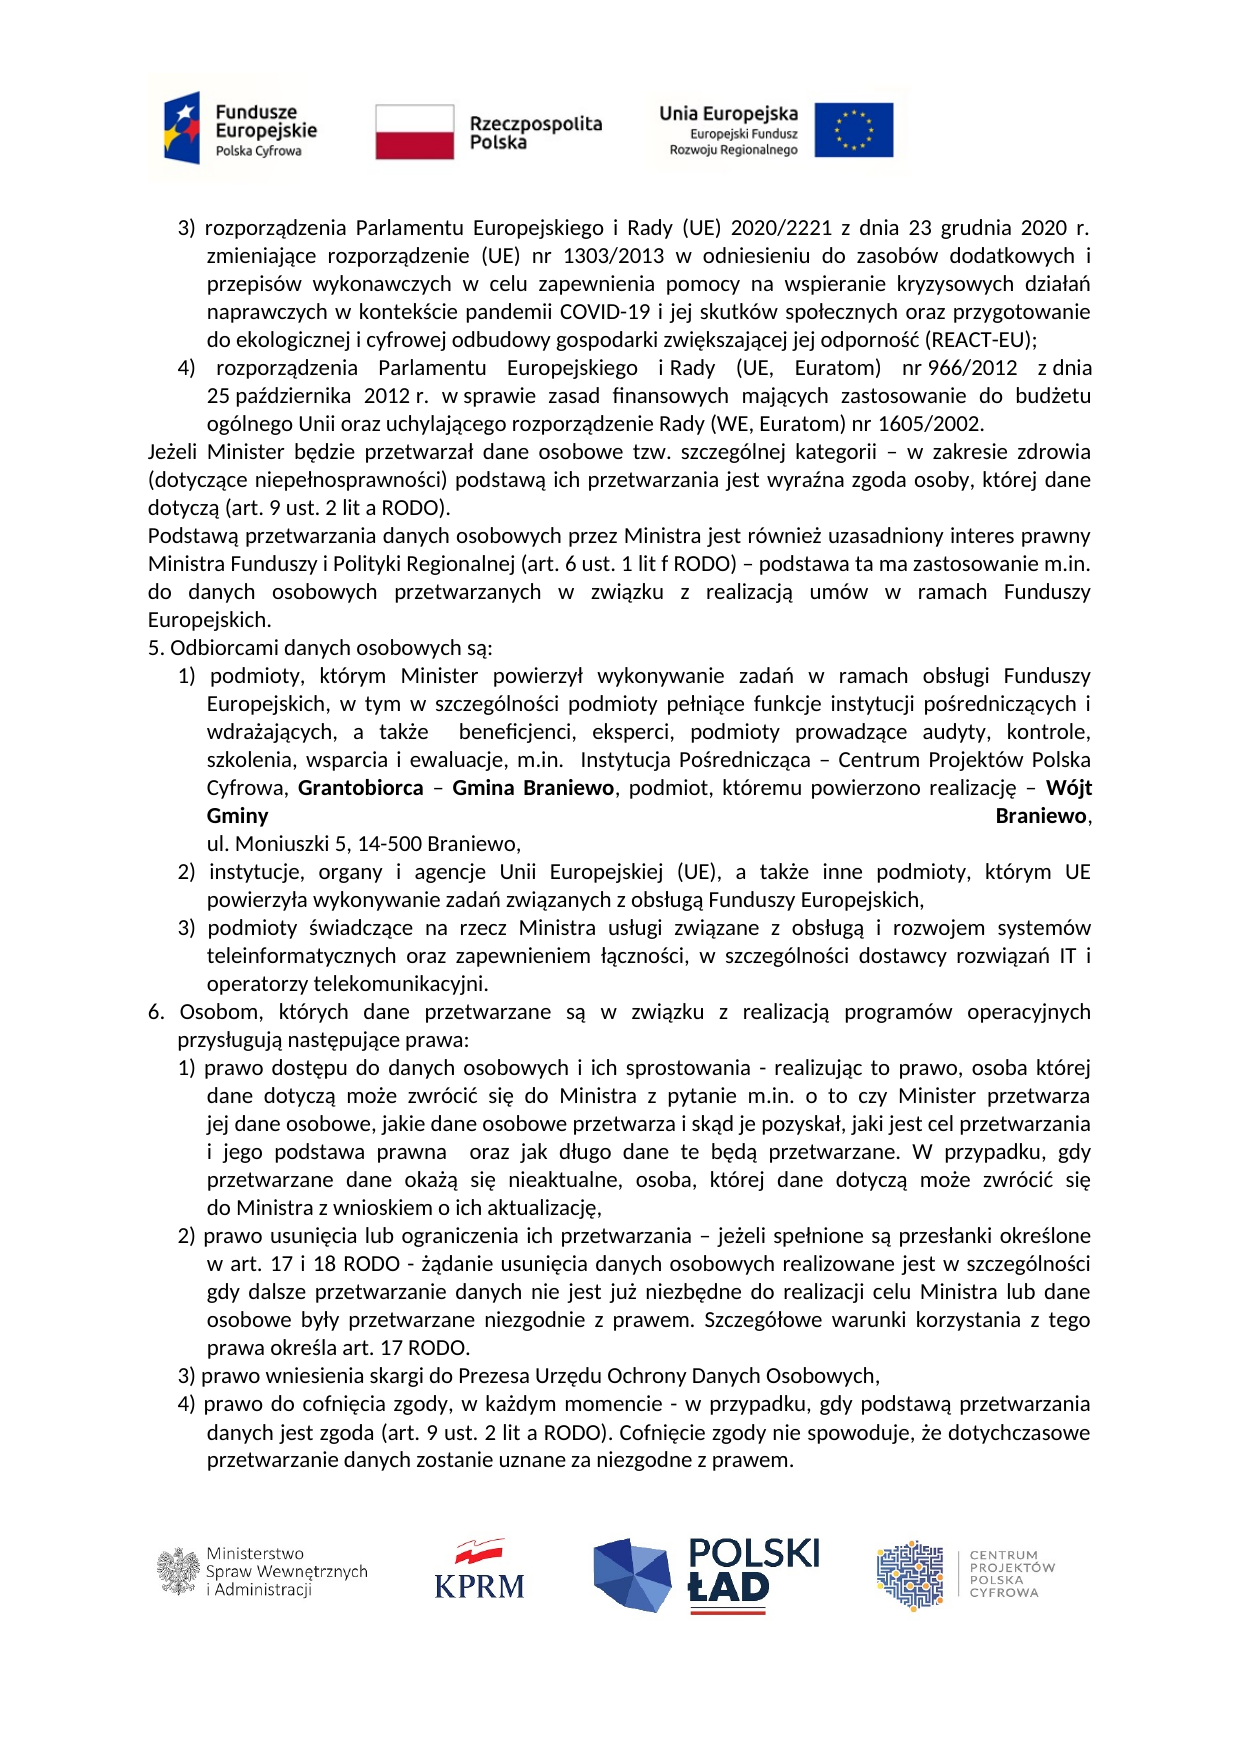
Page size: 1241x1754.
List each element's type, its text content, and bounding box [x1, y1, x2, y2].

text 2) prawo usunięcia lub ograniczenia ich przetwarzania – jeżeli spełnione są przesłanki określone w art. 17 i 18 RODO - żądanie usunięcia danych osobowych realizowane jest w szczególności gdy dalsze przetwarzanie danych nie jest już niezbędne do realizacji celu Ministra lub dane osobowe były przetwarzane niezgodnie z prawem. Szczegółowe warunki korzystania z tego prawa określa art. 17 RODO. [177, 1221, 1093, 1362]
text 2) instytucje, organy i agencje Unii Europejskiej (UE), a także inne podmioty, którym UE powierzyła wykonywanie zadań związanych z obsługą Funduszy Europejskich, [177, 857, 1093, 913]
picture [147, 73, 912, 185]
text 5. Odbiorcami danych osobowych są: [148, 633, 1093, 661]
picture [147, 1520, 1093, 1634]
text 1) prawo dostępu do danych osobowych i ich sprostowania - realizując to prawo, osoba której dane dotyczą może zwrócić się do Ministra z pytanie m.in. o to czy Minister przetwarza jej dane osobowe, jakie dane osobowe przetwarza i skąd je pozyskał, jaki jest cel przetwarzania i jego podstawa prawna oraz jak długo dane te będą przetwarzane. W przypadku, gdy przetwarzane dane okażą się nieaktualne, osoba, której dane dotyczą może zwrócić się do Ministra z wnioskiem o ich aktualizację, [177, 1053, 1093, 1221]
text Podstawą przetwarzania danych osobowych przez Ministra jest również uzasadniony interes prawny Ministra Funduszy i Polityki Regionalnej (art. 6 ust. 1 lit f RODO) – podstawa ta ma zastosowanie m.in. do danych osobowych przetwarzanych w związku z realizacją umów w ramach Funduszy Europejskich. [148, 521, 1093, 633]
text 4) prawo do cofnięcia zgody, w każdym momencie - w przypadku, gdy podstawą przetwarzania danych jest zgoda (art. 9 ust. 2 lit a RODO). Cofnięcie zgody nie spowoduje, że dotychczasowe przetwarzanie danych zostanie uznane za niezgodne z prawem. [177, 1389, 1093, 1474]
text 3) prawo wniesienia skargi do Prezesa Urzędu Ochrony Danych Osobowych, [177, 1362, 1093, 1389]
text 4) rozporządzenia Parlamentu Europejskiego i Rady (UE, Euratom) nr 966/2012 z dnia 25 października 2012 r. w sprawie zasad finansowych mających zastosowanie do budżetu ogólnego Unii oraz uchylającego rozporządzenie Rady (WE, Euratom) nr 1605/2002. [177, 353, 1093, 437]
text 1) podmioty, którym Minister powierzył wykonywanie zadań w ramach obsługi Funduszy Europejskich, w tym w szczególności podmioty pełniące funkcje instytucji pośredniczących i wdrażających, a także beneficjenci, eksperci, podmioty prowadzące audyty, kontrole, szkolenia, wsparcia i ewaluacje, m.in. Instytucja Pośrednicząca – Centrum Projektów Polska Cyfrowa, Grantobiorca – Gmina Braniewo, podmiot, któremu powierzono realizację – Wójt Gminy Braniewo, ul. Moniuszki 5, 14-500 Braniewo, [177, 661, 1093, 857]
text 6. Osobom, których dane przetwarzane są w związku z realizacją programów operacyjnych przysługują następujące prawa: [148, 997, 1093, 1053]
text Jeżeli Minister będzie przetwarzał dane osobowe tzw. szczególnej kategorii – w zakresie zdrowia (dotyczące niepełnosprawności) podstawą ich przetwarzania jest wyraźna zgoda osoby, której dane dotyczą (art. 9 ust. 2 lit a RODO). [148, 437, 1093, 521]
text 3) podmioty świadczące na rzecz Ministra usługi związane z obsługą i rozwojem systemów teleinformatycznych oraz zapewnieniem łączności, w szczególności dostawcy rozwiązań IT i operatorzy telekomunikacyjni. [177, 913, 1093, 997]
text 3) rozporządzenia Parlamentu Europejskiego i Rady (UE) 2020/2221 z dnia 23 grudnia 2020 r. zmieniające rozporządzenie (UE) nr 1303/2013 w odniesieniu do zasobów dodatkowych i przepisów wykonawczych w celu zapewnienia pomocy na wspieranie kryzysowych działań naprawczych w kontekście pandemii COVID-19 i jej skutków społecznych oraz przygotowanie do ekologicznej i cyfrowej odbudowy gospodarki zwiększającej jej odporność (REACT-EU); [177, 213, 1093, 353]
